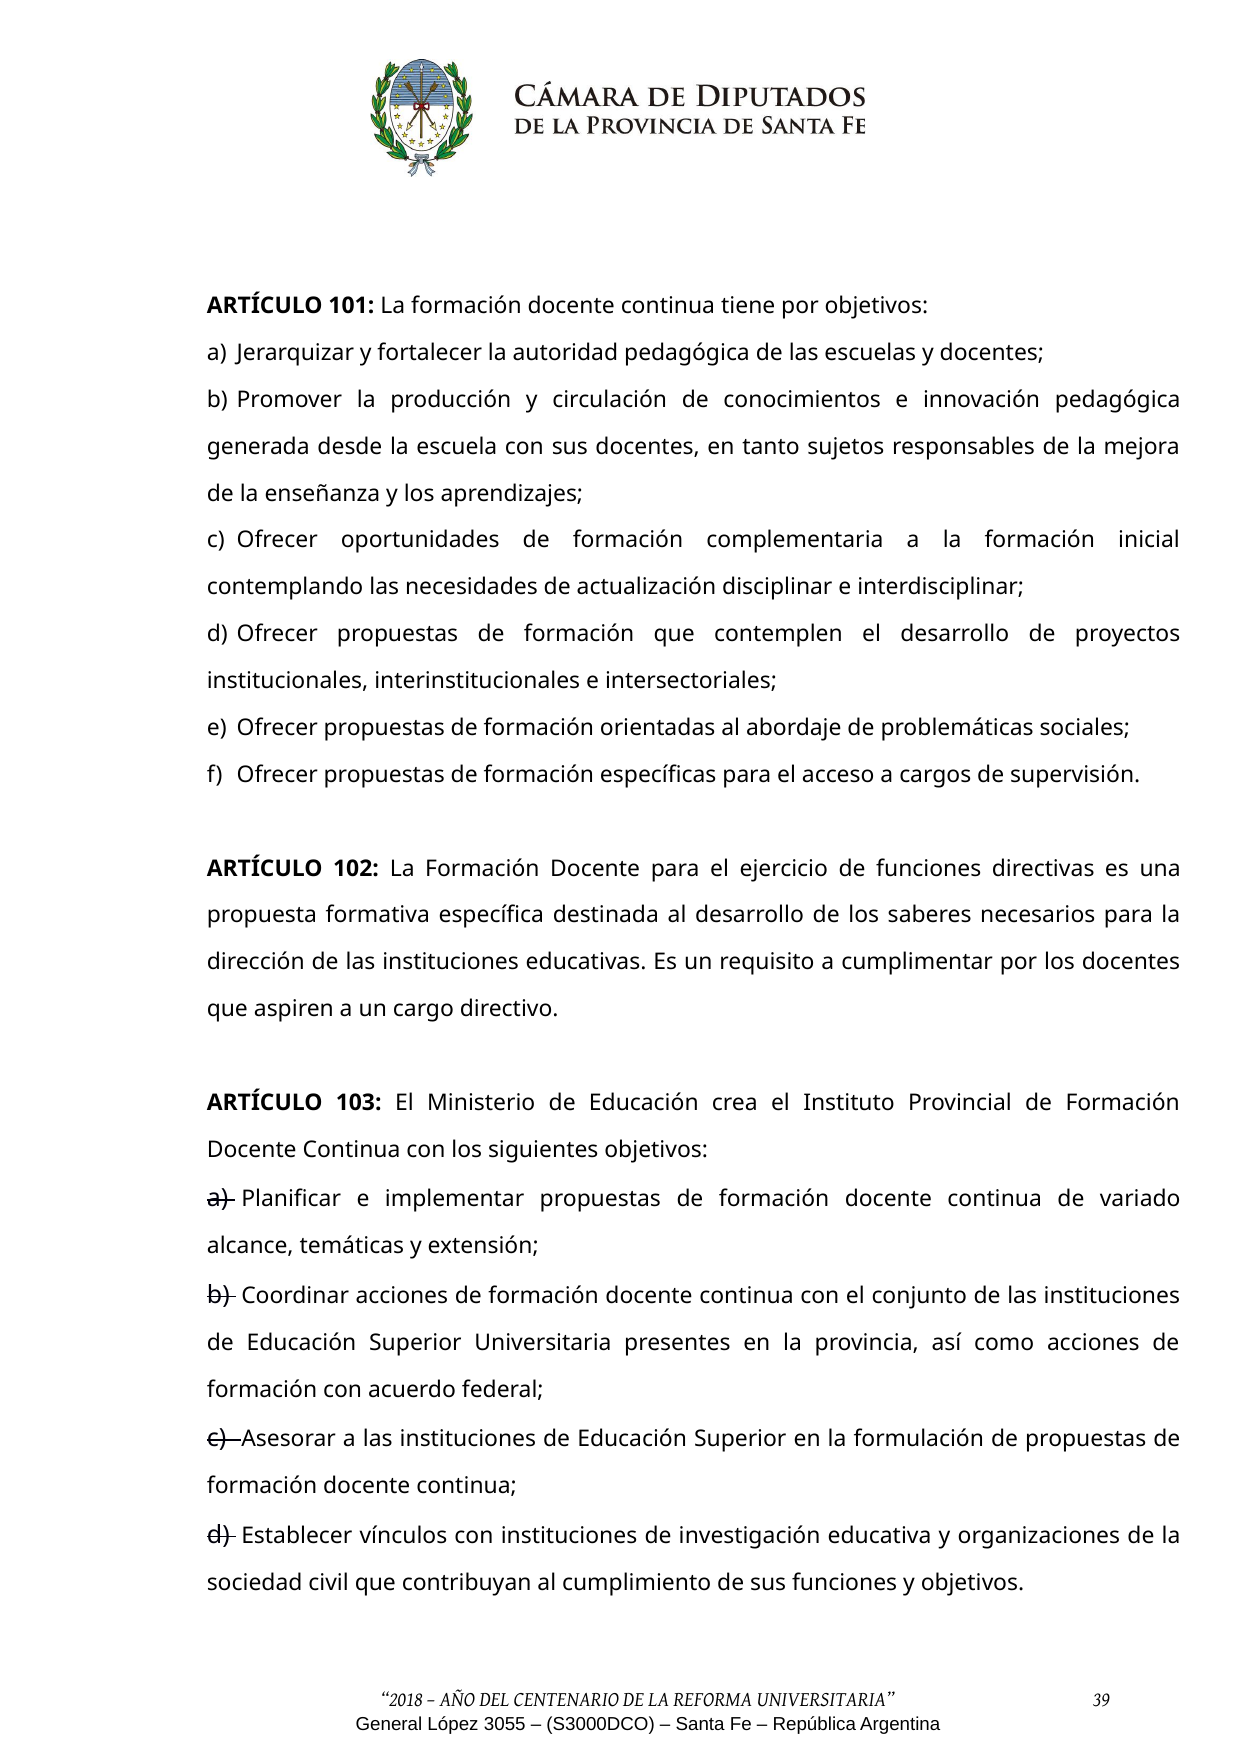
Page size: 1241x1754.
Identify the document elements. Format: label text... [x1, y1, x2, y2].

text ARTÍCULO 103: El Ministerio de Educación crea el Instituto Provincial de Formación Docente Continua con los siguientes objetivos: [207, 1086, 1181, 1164]
list Asesorar a las instituciones de Educación Superior en la formulación de propuestas de formación docente continua; [207, 1420, 1181, 1501]
list Ofrecer oportunidades de formación complementaria a la formación inicial contemplando las necesidades de actualización disciplinar e interdisciplinar; [207, 523, 1181, 602]
list Coordinar acciones de formación docente continua con el conjunto de las instituciones de Educación Superior Universitaria presentes en la provincia, así como acciones de formación con acuerdo federal; [207, 1276, 1181, 1404]
picture [370, 59, 866, 181]
list Establecer vínculos con instituciones de investigación educativa y organizaciones de la sociedad civil que contribuyan al cumplimiento de sus funciones y objetivos. [207, 1516, 1181, 1597]
text ARTÍCULO 102: La Formación Docente para el ejercicio de funciones directivas es una propuesta formativa específica destinada al desarrollo de los saberes necesarios para la dirección de las instituciones educativas. Es un requisito a cumplimentar por los docentes que aspiren a un cargo directivo. [207, 852, 1181, 1023]
list Promover la producción y circulación de conocimientos e innovación pedagógica generada desde la escuela con sus docentes, en tanto sujetos responsables de la mejora de la enseñanza y los aprendizajes; [207, 383, 1181, 508]
list Ofrecer propuestas de formación específicas para el acceso a cargos de supervisión. [207, 758, 1181, 789]
list Planificar e implementar propuestas de formación docente continua de variado alcance, temáticas y extensión; [207, 1180, 1181, 1261]
text ARTÍCULO 101: La formación docente continua tiene por objetivos: [207, 289, 1181, 320]
list Jerarquizar y fortalecer la autoridad pedagógica de las escuelas y docentes; [207, 336, 1181, 367]
list Ofrecer propuestas de formación que contemplen el desarrollo de proyectos institucionales, interinstitucionales e intersectoriales; [207, 617, 1181, 695]
list Ofrecer propuestas de formación orientadas al abordaje de problemáticas sociales; [207, 711, 1181, 742]
